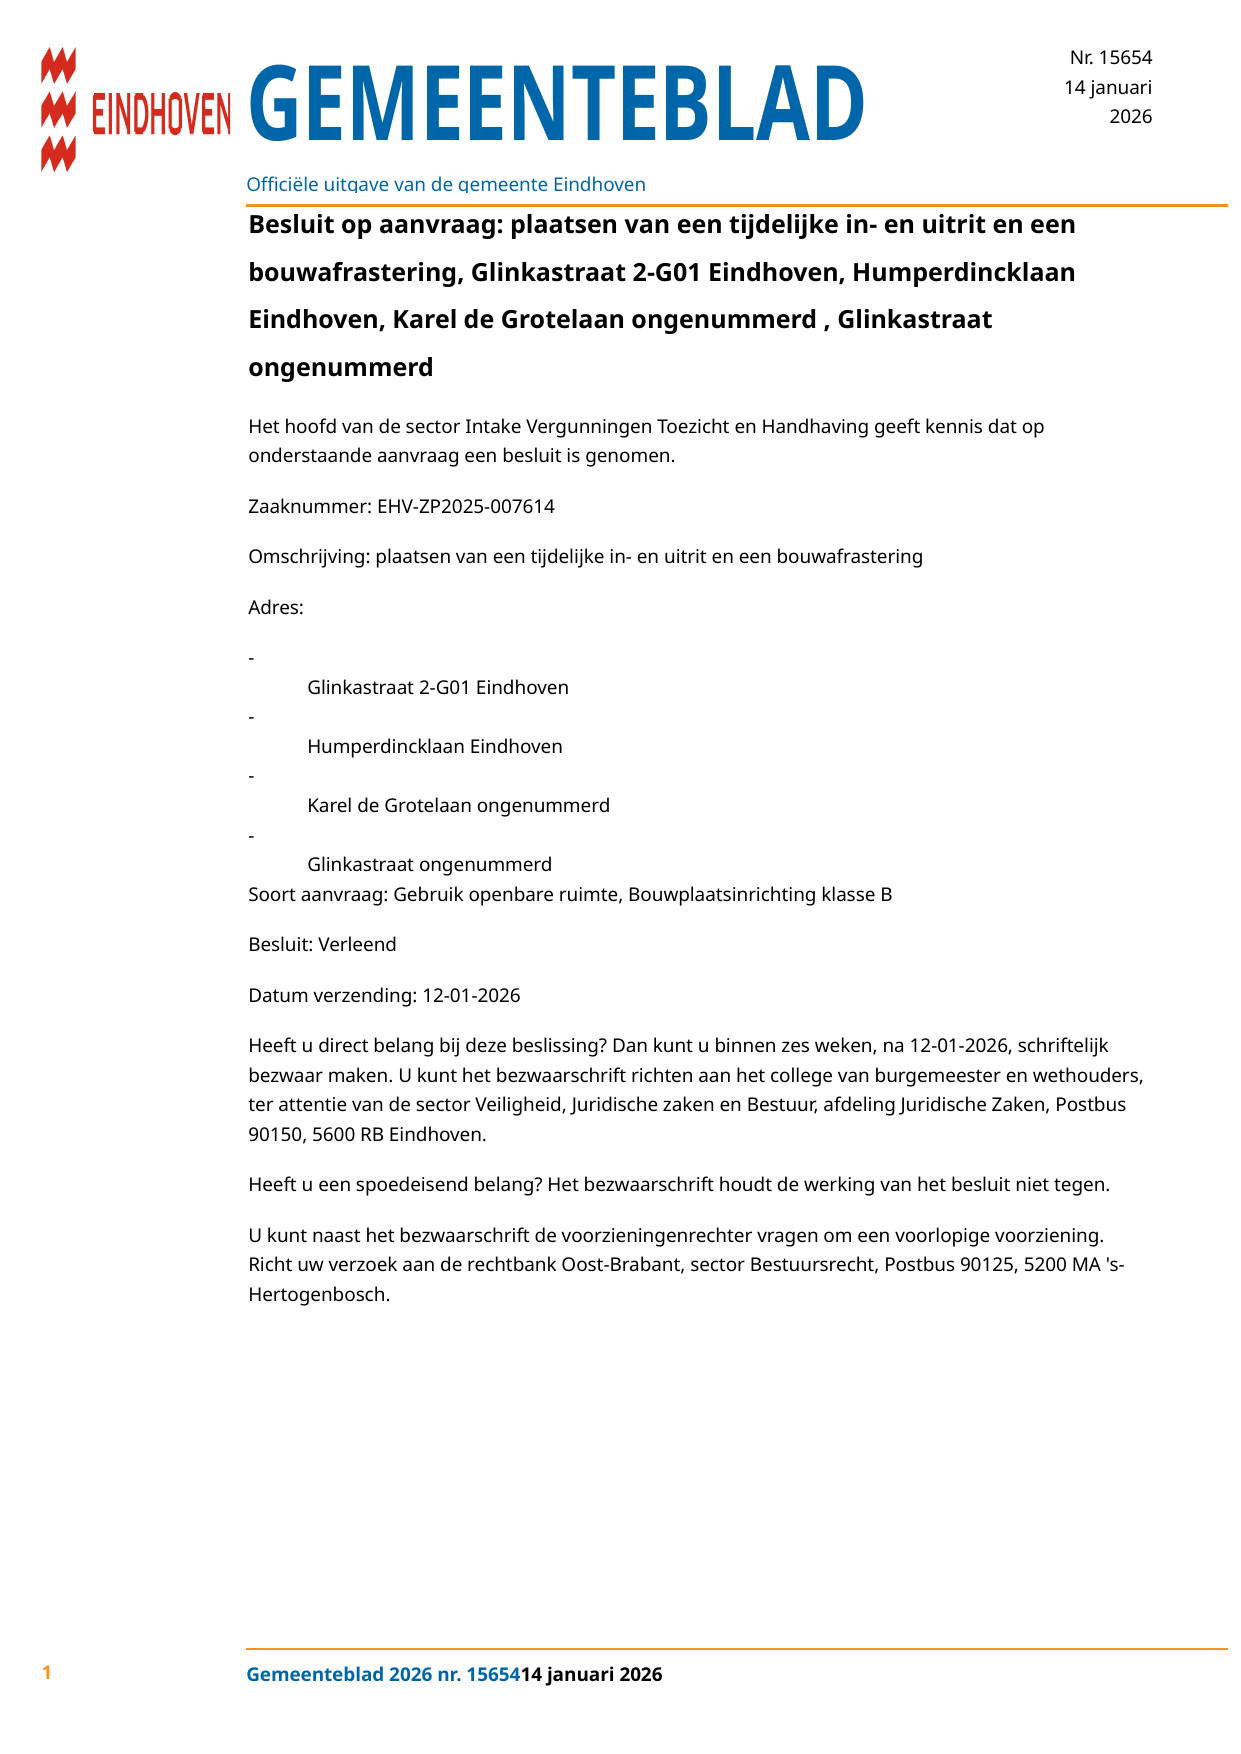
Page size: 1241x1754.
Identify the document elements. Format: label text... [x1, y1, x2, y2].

text Heeft u direct belang bij deze beslissing? Dan kunt u binnen zes weken, na 12-01-2026, schriftelijk bezwaar maken. U kunt het bezwaarschrift richten aan het college van burgemeester en wethouders, ter attentie van de sector Veiligheid, Juridische zaken en Bestuur, afdeling Juridische Zaken, Postbus 90150, 5600 RB Eindhoven. [248, 1032, 1152, 1147]
text Soort aanvraag: Gebruik openbare ruimte, Bouwplaatsinrichting klasse B [248, 881, 1152, 907]
text Omschrijving: plaatsen van een tijdelijke in- en uitrit en een bouwafrastering [248, 543, 1152, 569]
text Het hoofd van de sector Intake Vergunningen Toezicht en Handhaving geeft kennis dat op onderstaande aanvraag een besluit is genomen. [248, 413, 1152, 468]
picture [41, 47, 231, 172]
list Humperdincklaan Eindhoven [248, 733, 1152, 759]
text Besluit op aanvraag: plaatsen van een tijdelijke in- en uitrit en een bouwafrastering, Glinkastraat 2-G01 Eindhoven, Humperdincklaan Eindhoven, Karel de Grotelaan ongenummerd , Glinkastraat ongenummerd [248, 207, 1152, 384]
text Zaaknummer: EHV-ZP2025-007614 [248, 493, 1152, 519]
list Glinkastraat ongenummerd [248, 851, 1152, 877]
text Adres: [248, 594, 1152, 620]
text Besluit: Verleend [248, 931, 1152, 957]
text Datum verzending: 12-01-2026 [248, 982, 1152, 1008]
list Karel de Grotelaan ongenummerd [248, 792, 1152, 818]
text U kunt naast het bezwaarschrift de voorzieningenrechter vragen om een voorlopige voorziening. Richt uw verzoek aan de rechtbank Oost-Brabant, sector Bestuursrecht, Postbus 90125, 5200 MA 's-Hertogenbosch. [248, 1222, 1152, 1307]
list Glinkastraat 2-G01 Eindhoven [248, 674, 1152, 700]
text Heeft u een spoedeisend belang? Het bezwaarschrift houdt de werking van het besluit niet tegen. [248, 1171, 1152, 1197]
